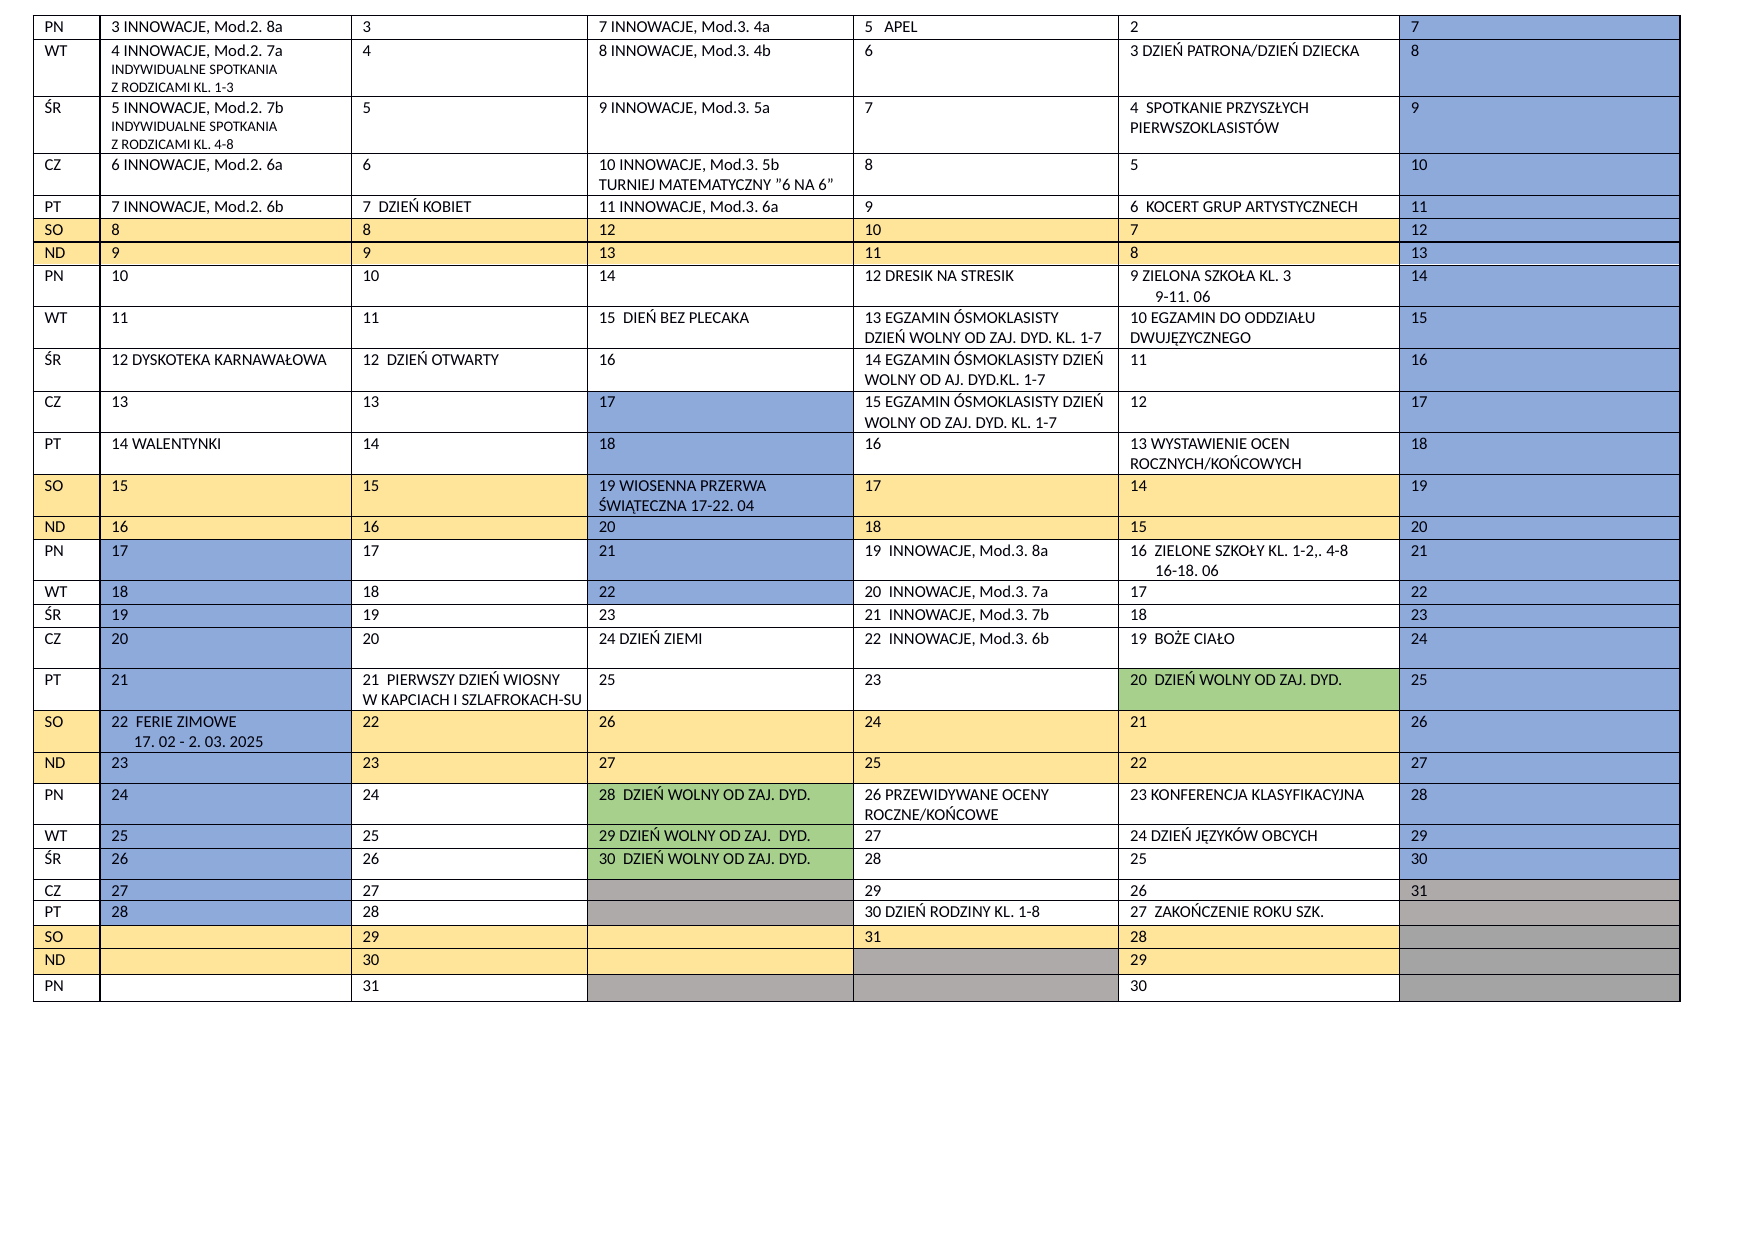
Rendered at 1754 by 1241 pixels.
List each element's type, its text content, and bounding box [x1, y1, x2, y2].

table_cell 29 [1400, 825, 1679, 848]
table_cell 23 [352, 753, 587, 783]
table_cell 12 [1119, 392, 1399, 432]
table_cell 17 [101, 540, 351, 580]
table_cell 31 [1400, 880, 1679, 900]
table_cell 28 [854, 849, 1118, 879]
table_cell 3 INNOWACJE, Mod.2. 8a [101, 16, 351, 39]
table_cell 14 EGZAMIN ÓSMOKLASISTY DZIEŃ WOLNY OD AJ. DYD.KL. 1-7 [854, 349, 1118, 391]
table_cell 9 [1400, 97, 1679, 153]
table_cell 16 [1400, 349, 1679, 391]
table_cell ND [34, 243, 99, 264]
table_cell 18 [854, 517, 1118, 539]
table_cell WT [34, 825, 99, 848]
table_cell 25 [1119, 849, 1399, 879]
table_cell 28 [1400, 784, 1679, 824]
table_cell 14 [1400, 266, 1679, 306]
table_cell 24 DZIEŃ ZIEMI [588, 628, 853, 668]
table_cell 27 [1400, 753, 1679, 783]
table_cell 26 [588, 711, 853, 752]
table_cell 27 [101, 880, 351, 900]
table_cell 18 [352, 581, 587, 604]
table_cell 30 [352, 949, 587, 974]
table_cell 23 [1400, 605, 1679, 627]
table_cell 31 [854, 926, 1118, 948]
table_cell 23 [854, 669, 1118, 710]
table_cell 2 [1119, 16, 1399, 39]
table_cell PN [34, 975, 99, 1001]
table_cell 30 [1400, 849, 1679, 879]
table_cell 7 DZIEŃ KOBIET [352, 196, 587, 218]
table_cell 18 [1400, 433, 1679, 474]
table_cell 8 [1400, 40, 1679, 96]
table_cell 23 [101, 753, 351, 783]
table_cell 5 INNOWACJE, Mod.2. 7b INDYWIDUALNE SPOTKANIA Z RODZICAMI KL. 4-8 [101, 97, 351, 153]
table_cell 24 [101, 784, 351, 824]
table_cell 18 [101, 581, 351, 604]
table_cell 7 [1400, 16, 1679, 39]
table_cell 20 [588, 517, 853, 539]
table_cell CZ [34, 628, 99, 668]
table_cell WT [34, 307, 99, 348]
table_cell [588, 949, 853, 974]
table_cell 16 ZIELONE SZKOŁY KL. 1-2,. 4-8 16-18. 06 [1119, 540, 1399, 580]
table_cell 19 [352, 605, 587, 627]
table_cell PT [34, 433, 99, 474]
table_cell 25 [854, 753, 1118, 783]
table_cell [101, 975, 351, 1001]
table_cell 19 WIOSENNA PRZERWA ŚWIĄTECZNA 17-22. 04 [588, 475, 853, 516]
table_cell 12 [1400, 219, 1679, 241]
table_cell 10 [101, 266, 351, 306]
table_cell 16 [101, 517, 351, 539]
table_cell 9 [352, 243, 587, 264]
table_cell [1400, 975, 1679, 1001]
table_cell PN [34, 540, 99, 580]
table_cell 5 [352, 97, 587, 153]
table_cell 29 DZIEŃ WOLNY OD ZAJ. DYD. [588, 825, 853, 848]
table_cell 17 [352, 540, 587, 580]
table_cell 11 [1119, 349, 1399, 391]
table_cell 14 [1119, 475, 1399, 516]
table_cell [588, 901, 853, 925]
table_cell 31 [352, 975, 587, 1001]
table_cell 26 [352, 849, 587, 879]
table_cell 3 [352, 16, 587, 39]
table_cell 8 [854, 154, 1118, 195]
table_cell 14 WALENTYNKI [101, 433, 351, 474]
table_cell 9 ZIELONA SZKOŁA KL. 3 9-11. 06 [1119, 266, 1399, 306]
table_cell 17 [1119, 581, 1399, 604]
table_cell [101, 926, 351, 948]
table_cell ŚR [34, 849, 99, 879]
table_cell ŚR [34, 349, 99, 391]
table_cell ND [34, 753, 99, 783]
table_cell 8 [101, 219, 351, 241]
table_cell CZ [34, 392, 99, 432]
table_cell 7 [1119, 219, 1399, 241]
table_cell [1400, 901, 1679, 925]
table_cell 21 PIERWSZY DZIEŃ WIOSNY W KAPCIACH I SZLAFROKACH-SU [352, 669, 587, 710]
table_cell 13 [588, 243, 853, 264]
table_cell [1400, 949, 1679, 974]
table_cell 16 [854, 433, 1118, 474]
table_cell WT [34, 581, 99, 604]
table_cell 15 [1119, 517, 1399, 539]
table_cell 10 [854, 219, 1118, 241]
table_cell 8 INNOWACJE, Mod.3. 4b [588, 40, 853, 96]
table_cell 16 [588, 349, 853, 391]
table_cell 13 EGZAMIN ÓSMOKLASISTY DZIEŃ WOLNY OD ZAJ. DYD. KL. 1-7 [854, 307, 1118, 348]
table_cell 3 DZIEŃ PATRONA/DZIEŃ DZIECKA [1119, 40, 1399, 96]
table_cell ŚR [34, 97, 99, 153]
table_cell 25 [352, 825, 587, 848]
table_cell 30 DZIEŃ RODZINY KL. 1-8 [854, 901, 1118, 925]
table_cell 22 FERIE ZIMOWE 17. 02 - 2. 03. 2025 [101, 711, 351, 752]
table_cell 14 [352, 433, 587, 474]
table_cell [588, 926, 853, 948]
table_cell 16 [352, 517, 587, 539]
table_cell 24 [1400, 628, 1679, 668]
table_cell 13 [101, 392, 351, 432]
table_cell 17 [854, 475, 1118, 516]
table_cell ŚR [34, 605, 99, 627]
table_cell [101, 949, 351, 974]
table_cell 21 [1400, 540, 1679, 580]
table_cell 22 [1400, 581, 1679, 604]
table_cell 20 INNOWACJE, Mod.3. 7a [854, 581, 1118, 604]
table_cell PN [34, 784, 99, 824]
table_cell 10 EGZAMIN DO ODDZIAŁU DWUJĘZYCZNEGO [1119, 307, 1399, 348]
table_cell 5 [1119, 154, 1399, 195]
table_cell 15 [101, 475, 351, 516]
table_cell 22 [352, 711, 587, 752]
table_cell 6 [352, 154, 587, 195]
table_cell 19 [1400, 475, 1679, 516]
table_cell 11 [1400, 196, 1679, 218]
table_cell WT [34, 40, 99, 96]
table_cell SO [34, 711, 99, 752]
table_cell 13 WYSTAWIENIE OCEN ROCZNYCH/KOŃCOWYCH [1119, 433, 1399, 474]
table_cell 27 [352, 880, 587, 900]
table_cell 26 [1400, 711, 1679, 752]
table_cell 4 INNOWACJE, Mod.2. 7a INDYWIDUALNE SPOTKANIA Z RODZICAMI KL. 1-3 [101, 40, 351, 96]
table_cell 10 [1400, 154, 1679, 195]
table_cell 4 [352, 40, 587, 96]
table_cell 26 [101, 849, 351, 879]
table_cell CZ [34, 880, 99, 900]
table_cell 10 INNOWACJE, Mod.3. 5b TURNIEJ MATEMATYCZNY ”6 NA 6” [588, 154, 853, 195]
table_cell 24 DZIEŃ JĘZYKÓW OBCYCH [1119, 825, 1399, 848]
table_cell 25 [1400, 669, 1679, 710]
table_cell 29 [854, 880, 1118, 900]
table_cell 30 DZIEŃ WOLNY OD ZAJ. DYD. [588, 849, 853, 879]
table_cell 28 DZIEŃ WOLNY OD ZAJ. DYD. [588, 784, 853, 824]
table_cell 12 DRESIK NA STRESIK [854, 266, 1118, 306]
table_cell 7 [854, 97, 1118, 153]
table_cell [854, 975, 1118, 1001]
table_cell 6 KOCERT GRUP ARTYSTYCZNECH [1119, 196, 1399, 218]
table_cell 27 [854, 825, 1118, 848]
table_cell PN [34, 16, 99, 39]
table_cell 19 [101, 605, 351, 627]
table_cell 22 [1119, 753, 1399, 783]
table_cell PN [34, 266, 99, 306]
table_cell ND [34, 517, 99, 539]
table_cell 15 [352, 475, 587, 516]
table_cell 13 [1400, 243, 1679, 264]
table_cell 22 [588, 581, 853, 604]
table_cell 8 [352, 219, 587, 241]
table_cell PT [34, 196, 99, 218]
table_cell 9 INNOWACJE, Mod.3. 5a [588, 97, 853, 153]
table_cell 8 [1119, 243, 1399, 264]
table_cell 11 [101, 307, 351, 348]
table_cell 17 [1400, 392, 1679, 432]
table_cell 11 [854, 243, 1118, 264]
table_cell 11 [352, 307, 587, 348]
table_cell 18 [588, 433, 853, 474]
table_cell 23 KONFERENCJA KLASYFIKACYJNA [1119, 784, 1399, 824]
table_cell 22 INNOWACJE, Mod.3. 6b [854, 628, 1118, 668]
table_cell 4 SPOTKANIE PRZYSZŁYCH PIERWSZOKLASISTÓW [1119, 97, 1399, 153]
table_cell 29 [352, 926, 587, 948]
table_cell 5 APEL [854, 16, 1118, 39]
table_cell 15 EGZAMIN ÓSMOKLASISTY DZIEŃ WOLNY OD ZAJ. DYD. KL. 1-7 [854, 392, 1118, 432]
table_cell 26 [1119, 880, 1399, 900]
table_cell CZ [34, 154, 99, 195]
table_cell 12 [588, 219, 853, 241]
table_cell PT [34, 669, 99, 710]
table_cell 21 [101, 669, 351, 710]
table_cell [1400, 926, 1679, 948]
table_cell 14 [588, 266, 853, 306]
table_cell 9 [854, 196, 1118, 218]
table_cell 17 [588, 392, 853, 432]
table_cell 12 DZIEŃ OTWARTY [352, 349, 587, 391]
table_cell ND [34, 949, 99, 974]
table_cell [588, 975, 853, 1001]
table_cell 13 [352, 392, 587, 432]
table_cell 28 [1119, 926, 1399, 948]
table_cell 20 DZIEŃ WOLNY OD ZAJ. DYD. [1119, 669, 1399, 710]
table_cell 25 [101, 825, 351, 848]
table_cell 28 [101, 901, 351, 925]
table_cell 15 [1400, 307, 1679, 348]
table_cell PT [34, 901, 99, 925]
table_cell 19 INNOWACJE, Mod.3. 8a [854, 540, 1118, 580]
table_cell 27 ZAKOŃCZENIE ROKU SZK. [1119, 901, 1399, 925]
table_cell 26 PRZEWIDYWANE OCENY ROCZNE/KOŃCOWE [854, 784, 1118, 824]
table_cell 24 [854, 711, 1118, 752]
table_cell 20 [1400, 517, 1679, 539]
table_cell 6 INNOWACJE, Mod.2. 6a [101, 154, 351, 195]
table_cell 27 [588, 753, 853, 783]
table_cell 20 [352, 628, 587, 668]
table_cell SO [34, 475, 99, 516]
table_cell 6 [854, 40, 1118, 96]
table_cell 11 INNOWACJE, Mod.3. 6a [588, 196, 853, 218]
table_cell 28 [352, 901, 587, 925]
table_cell [588, 880, 853, 900]
table_cell SO [34, 219, 99, 241]
table_cell 30 [1119, 975, 1399, 1001]
table_cell 24 [352, 784, 587, 824]
table_cell 21 INNOWACJE, Mod.3. 7b [854, 605, 1118, 627]
table_cell [854, 949, 1118, 974]
table_cell 7 INNOWACJE, Mod.3. 4a [588, 16, 853, 39]
table_cell 7 INNOWACJE, Mod.2. 6b [101, 196, 351, 218]
table_cell 19 BOŻE CIAŁO [1119, 628, 1399, 668]
table_cell 12 DYSKOTEKA KARNAWAŁOWA [101, 349, 351, 391]
table_cell 21 [1119, 711, 1399, 752]
table_cell SO [34, 926, 99, 948]
table_cell 9 [101, 243, 351, 264]
table_cell 10 [352, 266, 587, 306]
table_cell 20 [101, 628, 351, 668]
table_cell 23 [588, 605, 853, 627]
table_cell 25 [588, 669, 853, 710]
table_cell 18 [1119, 605, 1399, 627]
table_cell 21 [588, 540, 853, 580]
table_cell 15 DIEŃ BEZ PLECAKA [588, 307, 853, 348]
table_cell 29 [1119, 949, 1399, 974]
